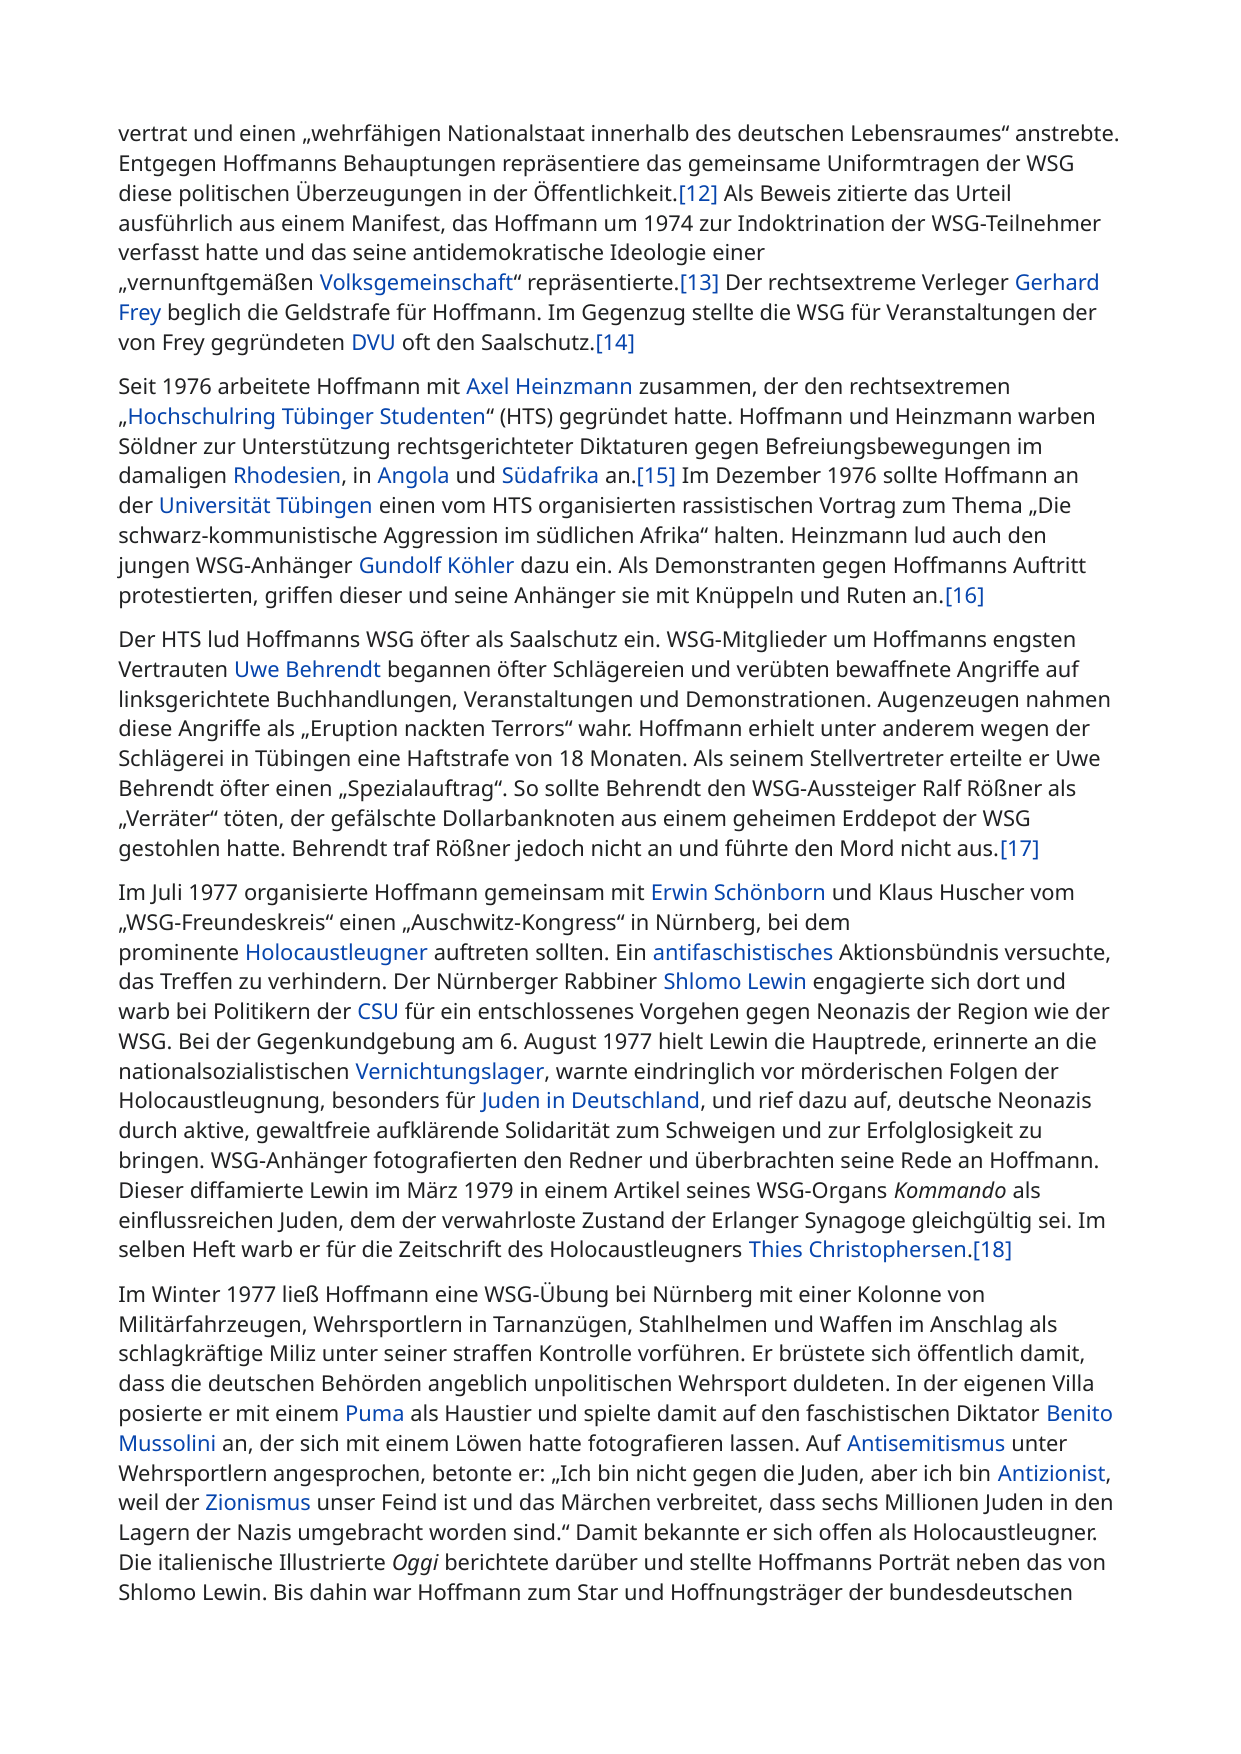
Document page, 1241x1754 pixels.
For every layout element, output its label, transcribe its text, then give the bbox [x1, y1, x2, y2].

text Im Juli 1977 organisierte Hoffmann gemeinsam mit Erwin Schönborn und Klaus Huscher vom „WSG-Freundeskreis“ einen „Auschwitz-Kongress“ in Nürnberg, bei dem prominente Holocaustleugner auftreten sollten. Ein antifaschistisches Aktionsbündnis versuchte, das Treffen zu verhindern. Der Nürnberger Rabbiner Shlomo Lewin engagierte sich dort und warb bei Politikern der CSU für ein entschlossenes Vorgehen gegen Neonazis der Region wie der WSG. Bei der Gegenkundgebung am 6. August 1977 hielt Lewin die Hauptrede, erinnerte an die nationalsozialistischen Vernichtungslager, warnte eindringlich vor mörderischen Folgen der Holocaustleugnung, besonders für Juden in Deutschland, und rief dazu auf, deutsche Neonazis durch aktive, gewaltfreie aufklärende Solidarität zum Schweigen und zur Erfolglosigkeit zu bringen. WSG-Anhänger fotografierten den Redner und überbrachten seine Rede an Hoffmann. Dieser diffamierte Lewin im März 1979 in einem Artikel seines WSG-Organs Kommando als einflussreichen Juden, dem der verwahrloste Zustand der Erlanger Synagoge gleichgültig sei. Im selben Heft warb er für die Zeitschrift des Holocaustleugners Thies Christophersen.[18] [118, 877, 1122, 1264]
text Der HTS lud Hoffmanns WSG öfter als Saalschutz ein. WSG-Mitglieder um Hoffmanns engsten Vertrauten Uwe Behrendt begannen öfter Schlägereien und verübten bewaffnete Angriffe auf linksgerichtete Buchhandlungen, Veranstaltungen und Demonstrationen. Augenzeugen nahmen diese Angriffe als „Eruption nackten Terrors“ wahr. Hoffmann erhielt unter anderem wegen der Schlägerei in Tübingen eine Haftstrafe von 18 Monaten. Als seinem Stellvertreter erteilte er Uwe Behrendt öfter einen „Spezialauftrag“. So sollte Behrendt den WSG-Aussteiger Ralf Rößner als „Verräter“ töten, der gefälschte Dollarbanknoten aus einem geheimen Erddepot der WSG gestohlen hatte. Behrendt traf Rößner jedoch nicht an und führte den Mord nicht aus.[17] [118, 624, 1122, 862]
text Im Winter 1977 ließ Hoffmann eine WSG-Übung bei Nürnberg mit einer Kolonne von Militärfahrzeugen, Wehrsportlern in Tarnanzügen, Stahlhelmen und Waffen im Anschlag als schlagkräftige Miliz unter seiner straffen Kontrolle vorführen. Er brüstete sich öffentlich damit, dass die deutschen Behörden angeblich unpolitischen Wehrsport duldeten. In der eigenen Villa posierte er mit einem Puma als Haustier und spielte damit auf den faschistischen Diktator Benito Mussolini an, der sich mit einem Löwen hatte fotografieren lassen. Auf Antisemitismus unter Wehrsportlern angesprochen, betonte er: „Ich bin nicht gegen die Juden, aber ich bin Antizionist, weil der Zionismus unser Feind ist und das Märchen verbreitet, dass sechs Millionen Juden in den Lagern der Nazis umgebracht worden sind.“ Damit bekannte er sich offen als Holocaustleugner. Die italienische Illustrierte Oggi berichtete darüber und stellte Hoffmanns Porträt neben das von Shlomo Lewin. Bis dahin war Hoffmann zum Star und Hoffnungsträger der bundesdeutschen [118, 1279, 1122, 1606]
text vertrat und einen „wehrfähigen Nationalstaat innerhalb des deutschen Lebensraumes“ anstrebte. Entgegen Hoffmanns Behauptungen repräsentiere das gemeinsame Uniformtragen der WSG diese politischen Überzeugungen in der Öffentlichkeit.[12] Als Beweis zitierte das Urteil ausführlich aus einem Manifest, das Hoffmann um 1974 zur Indoktrination der WSG-Teilnehmer verfasst hatte und das seine antidemokratische Ideologie einer „vernunftgemäßen Volksgemeinschaft“ repräsentierte.[13] Der rechtsextreme Verleger Gerhard Frey beglich die Geldstrafe für Hoffmann. Im Gegenzug stellte die WSG für Veranstaltungen der von Frey gegründeten DVU oft den Saalschutz.[14] [118, 118, 1122, 356]
text Seit 1976 arbeitete Hoffmann mit Axel Heinzmann zusammen, der den rechtsextremen „Hochschulring Tübinger Studenten“ (HTS) gegründet hatte. Hoffmann und Heinzmann warben Söldner zur Unterstützung rechtsgerichteter Diktaturen gegen Befreiungsbewegungen im damaligen Rhodesien, in Angola und Südafrika an.[15] Im Dezember 1976 sollte Hoffmann an der Universität Tübingen einen vom HTS organisierten rassistischen Vortrag zum Thema „Die schwarz-kommunistische Aggression im südlichen Afrika“ halten. Heinzmann lud auch den jungen WSG-Anhänger Gundolf Köhler dazu ein. Als Demonstranten gegen Hoffmanns Auftritt protestierten, griffen dieser und seine Anhänger sie mit Knüppeln und Ruten an.[16] [118, 371, 1122, 609]
